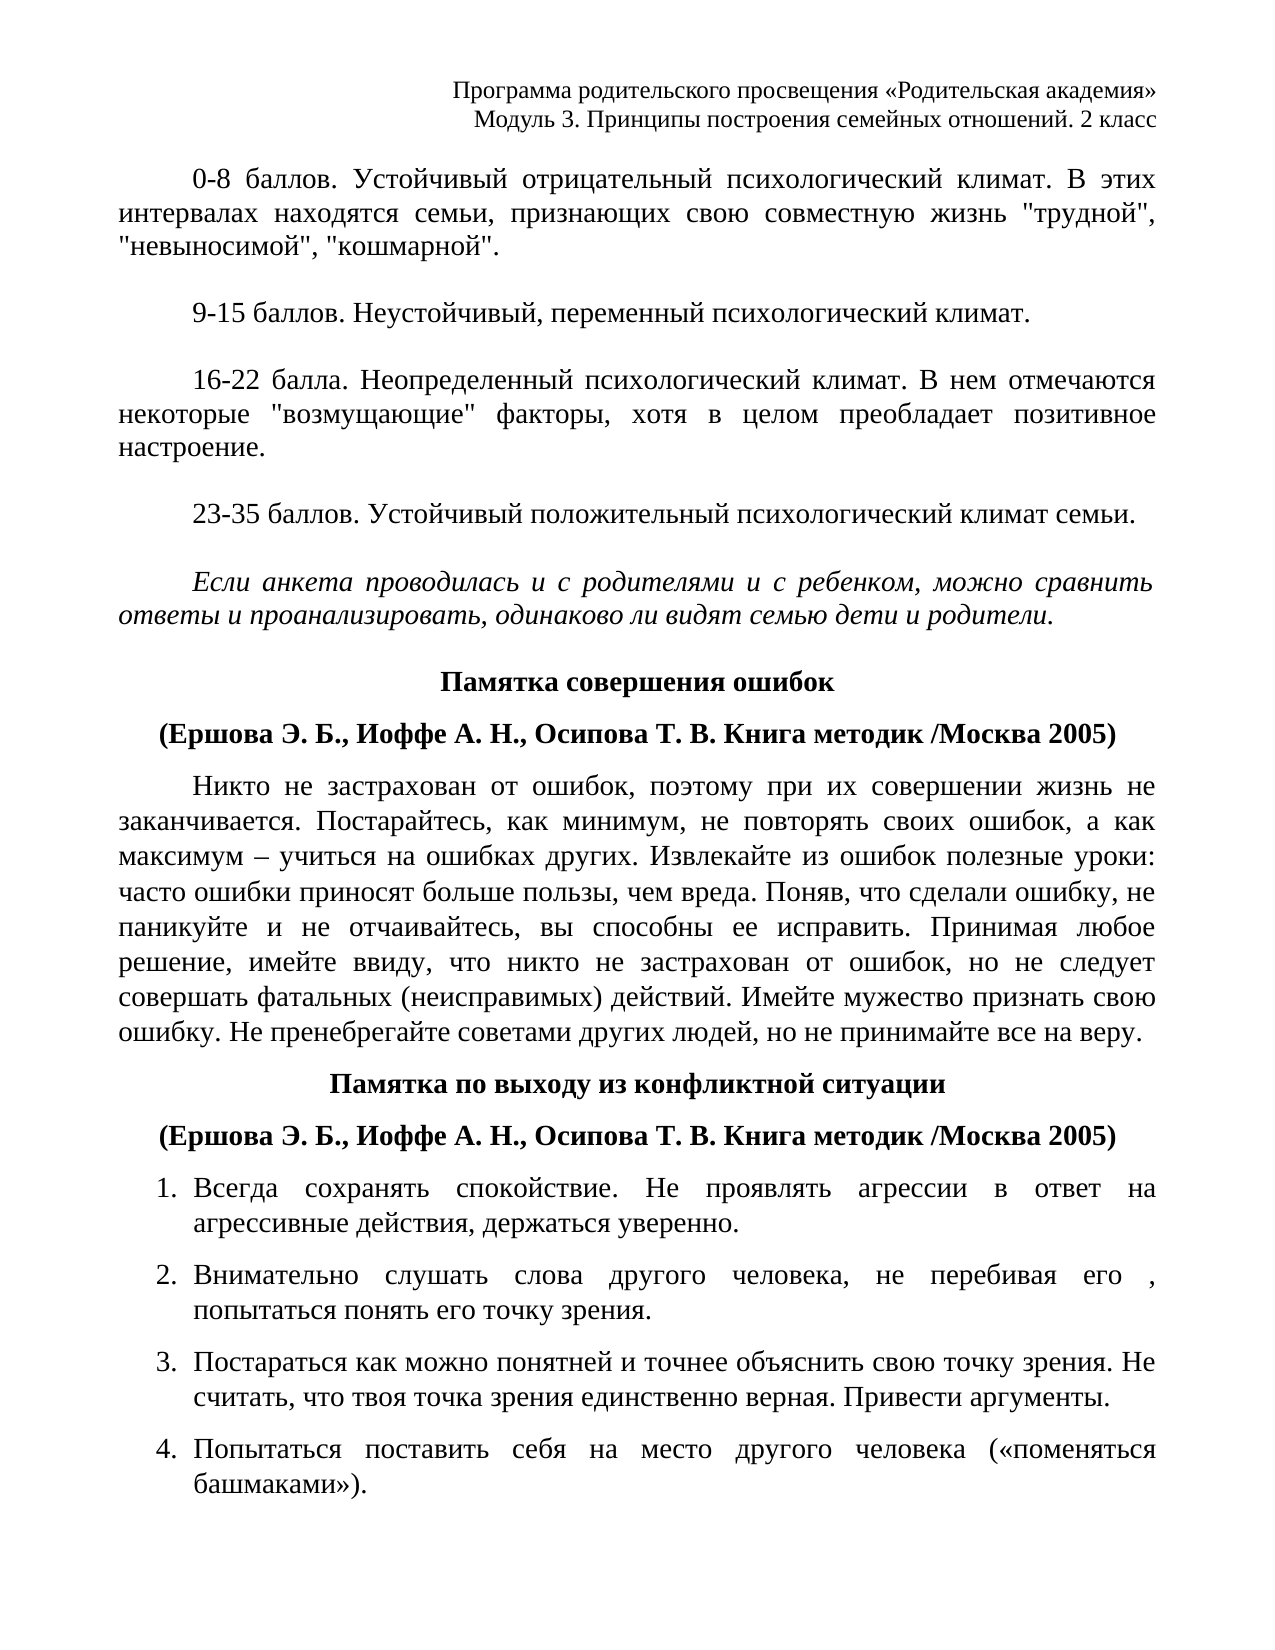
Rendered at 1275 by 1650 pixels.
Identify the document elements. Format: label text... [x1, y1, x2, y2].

text (Ершова Э. Б., Иоффе А. Н., Осипова Т. В. Книга методик /Москва 2005) [118, 716, 1157, 750]
text 0-8 баллов. Устойчивый отрицательный психологический климат. В этих интервалах находятся семьи, признающих свою совместную жизнь "трудной", "невыносимой", "кошмарной". [118, 161, 1157, 262]
text Памятка по выходу из конфликтной ситуации [118, 1066, 1157, 1100]
text 16-22 балла. Неопределенный психологический климат. В нем отмечаются некоторые "возмущающие" факторы, хотя в целом преобладает позитивное настроение. [118, 362, 1157, 463]
text (Ершова Э. Б., Иоффе А. Н., Осипова Т. В. Книга методик /Москва 2005) [118, 1118, 1157, 1152]
list Попытаться поставить себя на место другого человека («поменяться башмаками»). [156, 1431, 1157, 1500]
list Постараться как можно понятней и точнее объяснить свою точку зрения. Не считать, что твоя точка зрения единственно верная. Привести аргументы. [156, 1344, 1157, 1413]
text 9-15 баллов. Неустойчивый, переменный психологический климат. [118, 295, 1157, 329]
text Памятка совершения ошибок [118, 664, 1157, 698]
text Никто не застрахован от ошибок, поэтому при их совершении жизнь не заканчивается. Постарайтесь, как минимум, не повторять своих ошибок, а как максимум – учиться на ошибках других. Извлекайте из ошибок полезные уроки: часто ошибки приносят больше пользы, чем вреда. Поняв, что сделали ошибку, не паникуйте и не отчаивайтесь, вы способны ее исправить. Принимая любое решение, имейте ввиду, что никто не застрахован от ошибок, но не следует совершать фатальных (неисправимых) действий. Имейте мужество признать свою ошибку. Не пренебрегайте советами других людей, но не принимайте все на веру. [118, 768, 1157, 1048]
text Если анкета проводилась и с родителями и с ребенком, можно сравнить ответы и проанализировать, одинаково ли видят семью дети и родители. [118, 564, 1157, 631]
list Внимательно слушать слова другого человека, не перебивая его , попытаться понять его точку зрения. [156, 1257, 1157, 1326]
text 23-35 баллов. Устойчивый положительный психологический климат семьи. [118, 497, 1157, 530]
list Всегда сохранять спокойствие. Не проявлять агрессии в ответ на агрессивные действия, держаться уверенно. [156, 1170, 1157, 1239]
